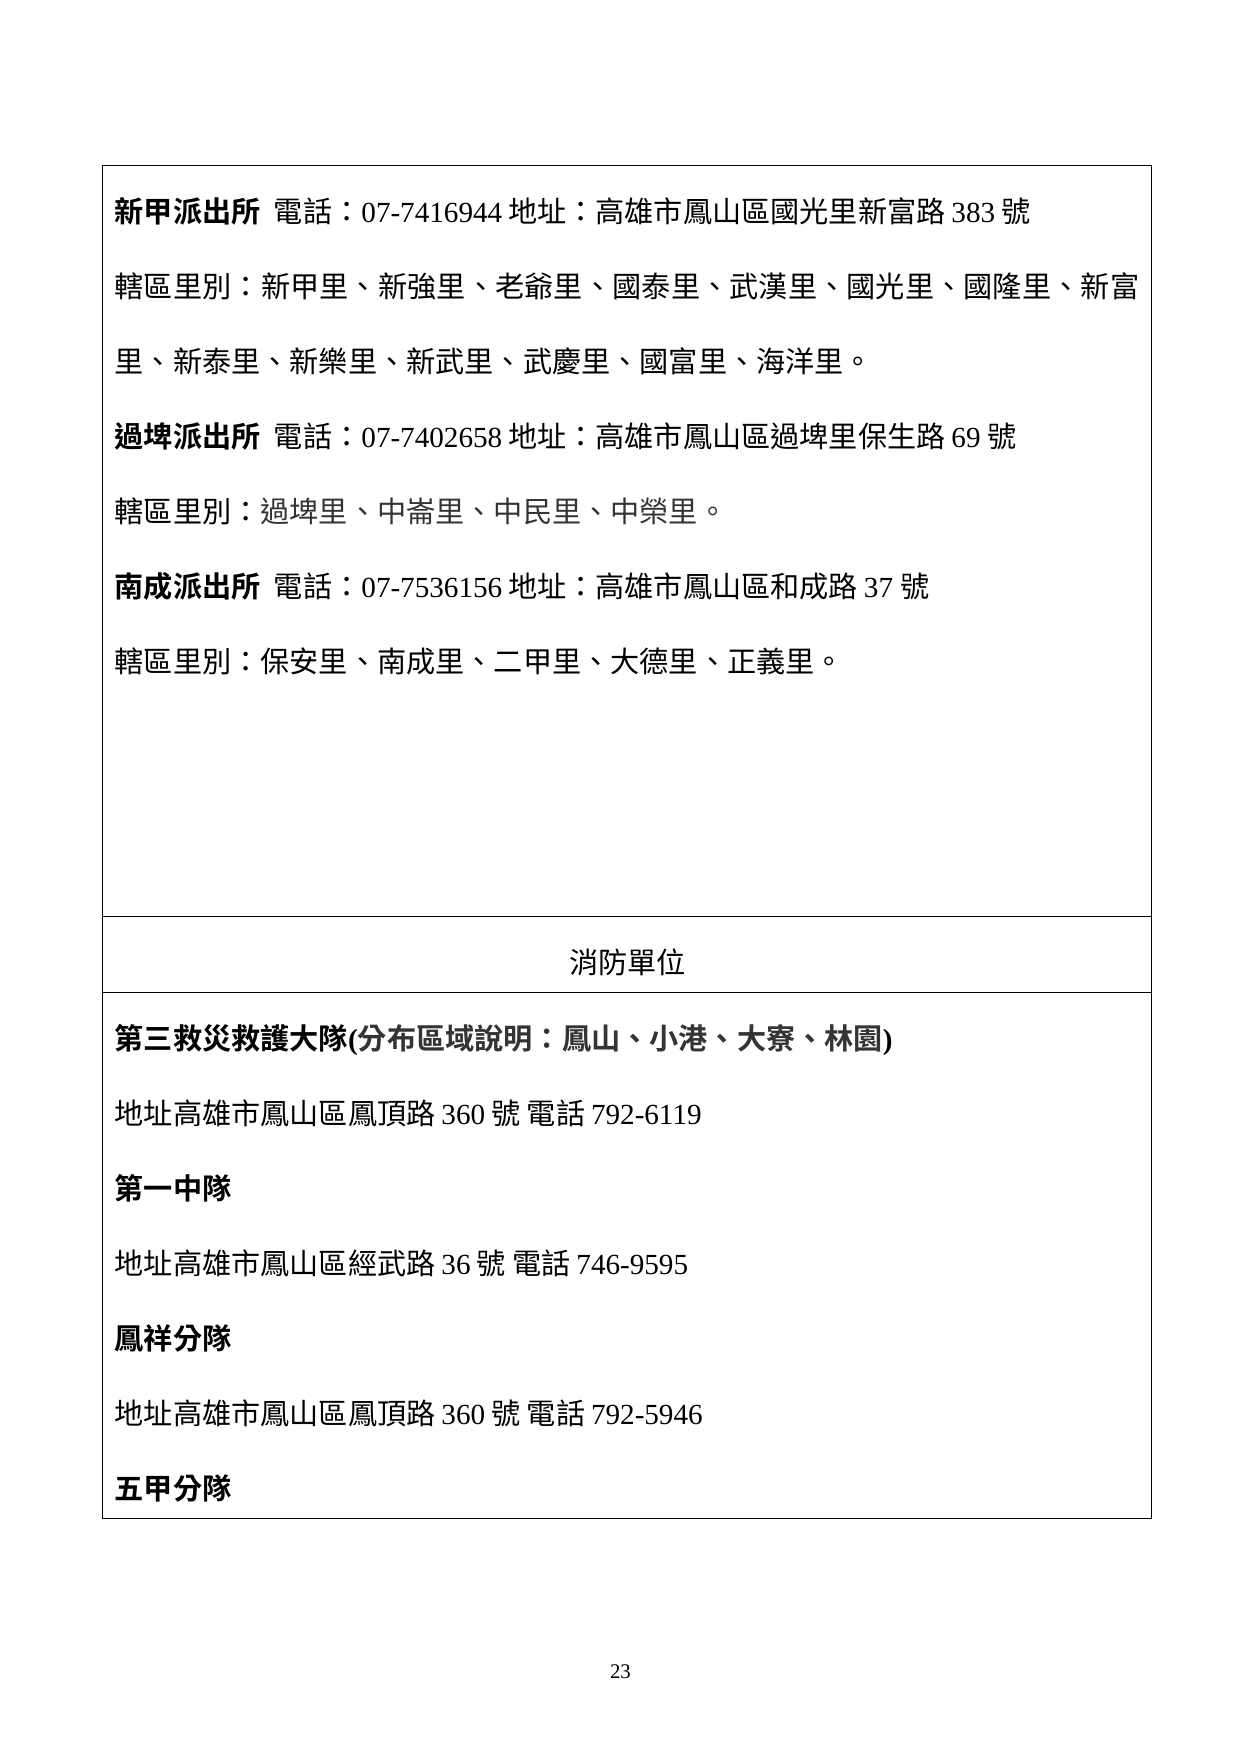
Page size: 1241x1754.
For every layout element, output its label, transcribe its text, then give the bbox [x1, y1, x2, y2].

table_cell 消防單位 [103, 917, 1151, 992]
table_cell 第三救災救護大隊(分布區域說明：鳳山、小港、大寮、林園) 地址高雄市鳳山區鳳頂路360號 電話792-6119 第一中隊 地址高雄市鳳山區經武路36號 電話746-9595 鳳祥分隊 地址高雄市鳳山區鳳頂路360號 電話792-5946 五甲分隊 [103, 993, 1151, 1518]
table_cell 新甲派出所 電話：07-7416944地址：高雄市鳳山區國光里新富路383號 轄區里別：新甲里、新強里、老爺里、國泰里、武漢里、國光里、國隆里、新富里、新泰里、新樂里、新武里、武慶里、國富里、海洋里。 過埤派出所 電話：07-7402658地址：高雄市鳳山區過埤里保生路69 號 轄區里別：過埤里、中崙里、中民里、中榮里。 南成派出所 電話：07-7536156地址：高雄市鳳山區和成路37 號 轄區里別：保安里、南成里、二甲里、大德里、正義里。 [103, 166, 1151, 916]
